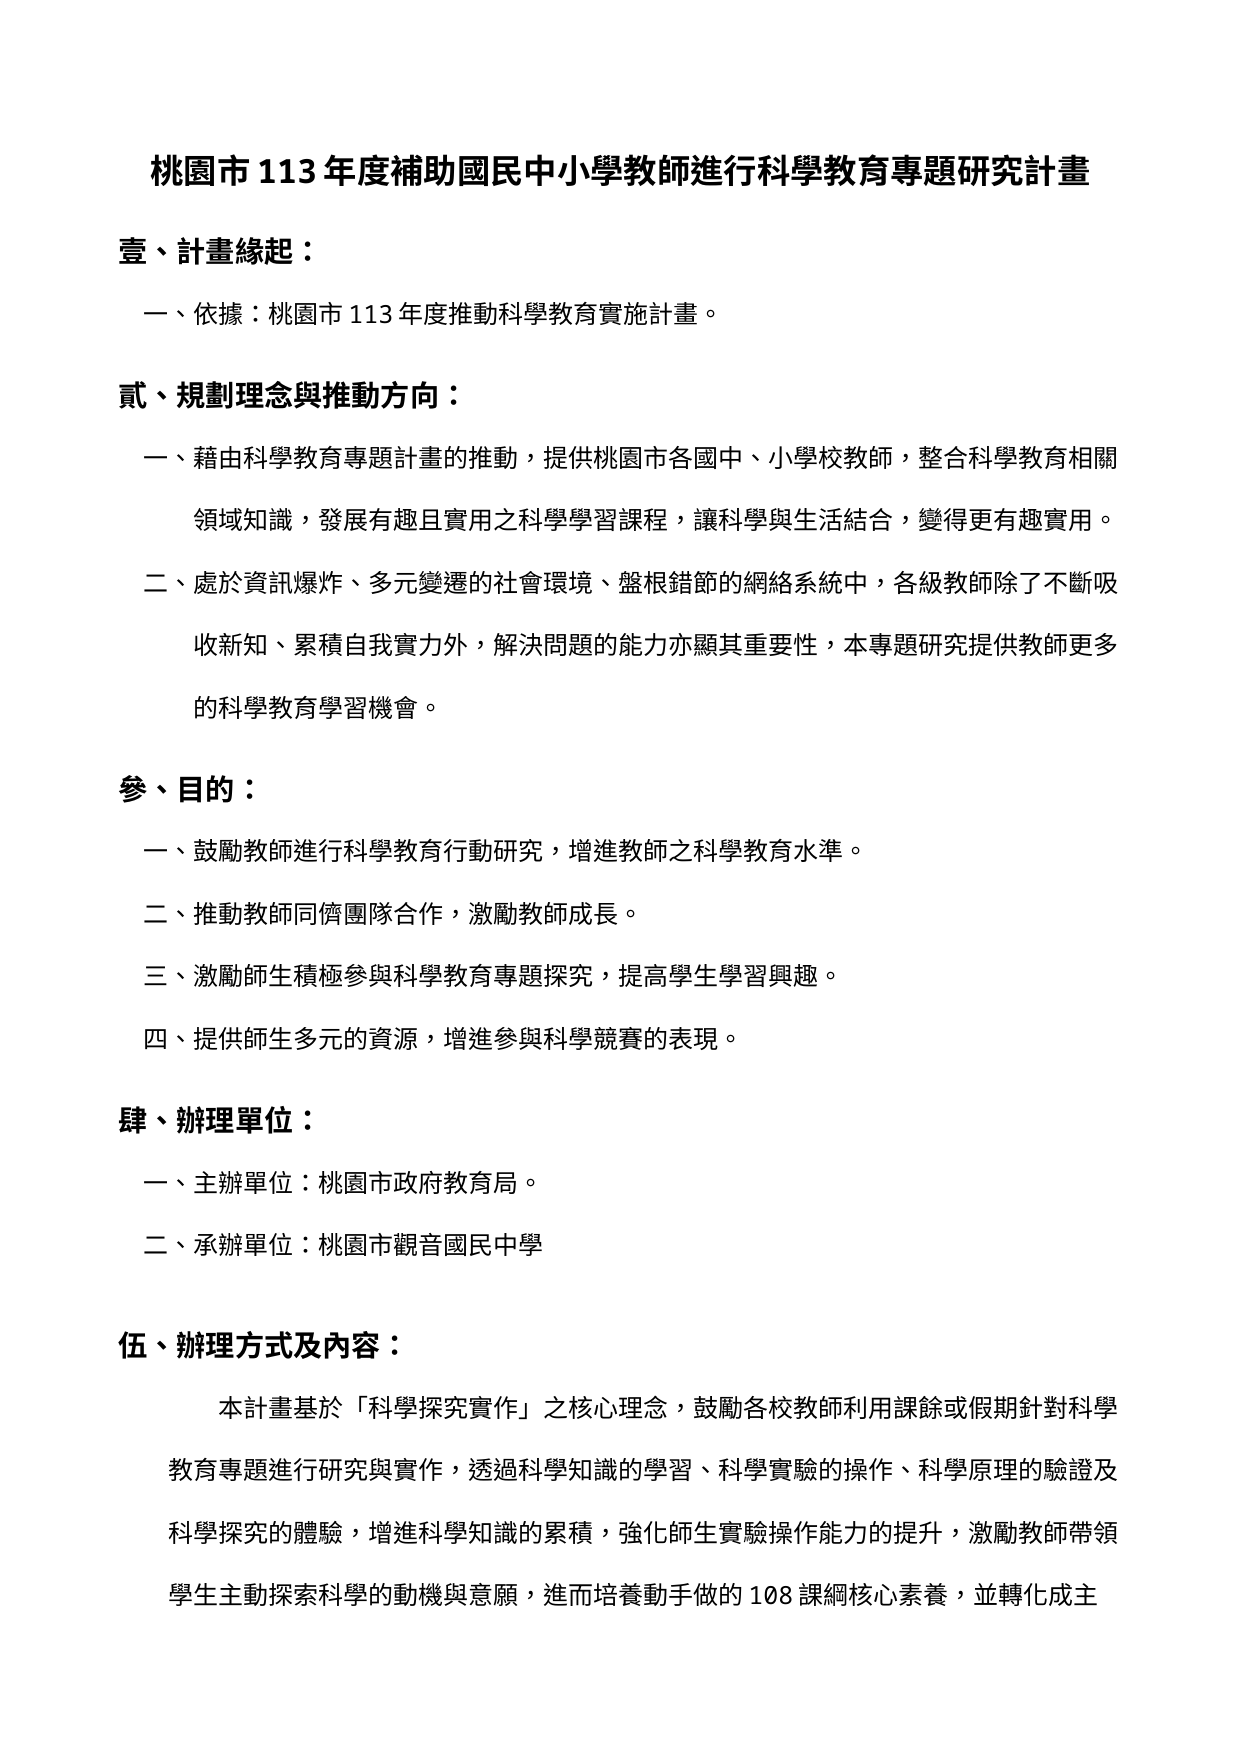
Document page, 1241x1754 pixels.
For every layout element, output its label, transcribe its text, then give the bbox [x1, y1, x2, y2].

text 一、主辦單位：桃園市政府教育局。 [118, 1139, 1122, 1202]
text 一、依據：桃園市113年度推動科學教育實施計畫。 [118, 271, 1122, 333]
text 伍、辦理方式及內容： [118, 1302, 1122, 1364]
text 參、目的： [118, 746, 1122, 808]
text 三、激勵師生積極參與科學教育專題探究，提高學生學習興趣。 [143, 933, 1122, 996]
text 肆、辦理單位： [118, 1077, 1122, 1139]
text 一、藉由科學教育專題計畫的推動，提供桃園市各國中、小學校教師，整合科學教育相關領域知識，發展有趣且實用之科學學習課程，讓科學與生活結合，變得更有趣實用。 [143, 414, 1122, 539]
text 貳、規劃理念與推動方向： [118, 352, 1122, 414]
text 一、鼓勵教師進行科學教育行動研究，增進教師之科學教育水準。 [143, 808, 1122, 871]
text 二、推動教師同儕團隊合作，激勵教師成長。 [143, 871, 1122, 933]
text 二、承辦單位：桃園市觀音國民中學 [118, 1202, 1122, 1264]
text 壹、計畫緣起： [118, 208, 1122, 271]
text 四、提供師生多元的資源，增進參與科學競賽的表現。 [143, 996, 1122, 1058]
text 二、處於資訊爆炸、多元變遷的社會環境、盤根錯節的網絡系統中，各級教師除了不斷吸收新知、累積自我實力外，解決問題的能力亦顯其重要性，本專題研究提供教師更多的科學教育學習機會。 [143, 539, 1122, 727]
text 本計畫基於「科學探究實作」之核心理念，鼓勵各校教師利用課餘或假期針對科學教育專題進行研究與實作，透過科學知識的學習、科學實驗的操作、科學原理的驗證及科學探究的體驗，增進科學知識的累積，強化師生實驗操作能力的提升，激勵教師帶領學生主動探索科學的動機與意願，進而培養動手做的108課綱核心素養，並轉化成主 [168, 1364, 1122, 1614]
text 桃園市113年度補助國民中小學教師進行科學教育專題研究計畫 [118, 127, 1122, 189]
